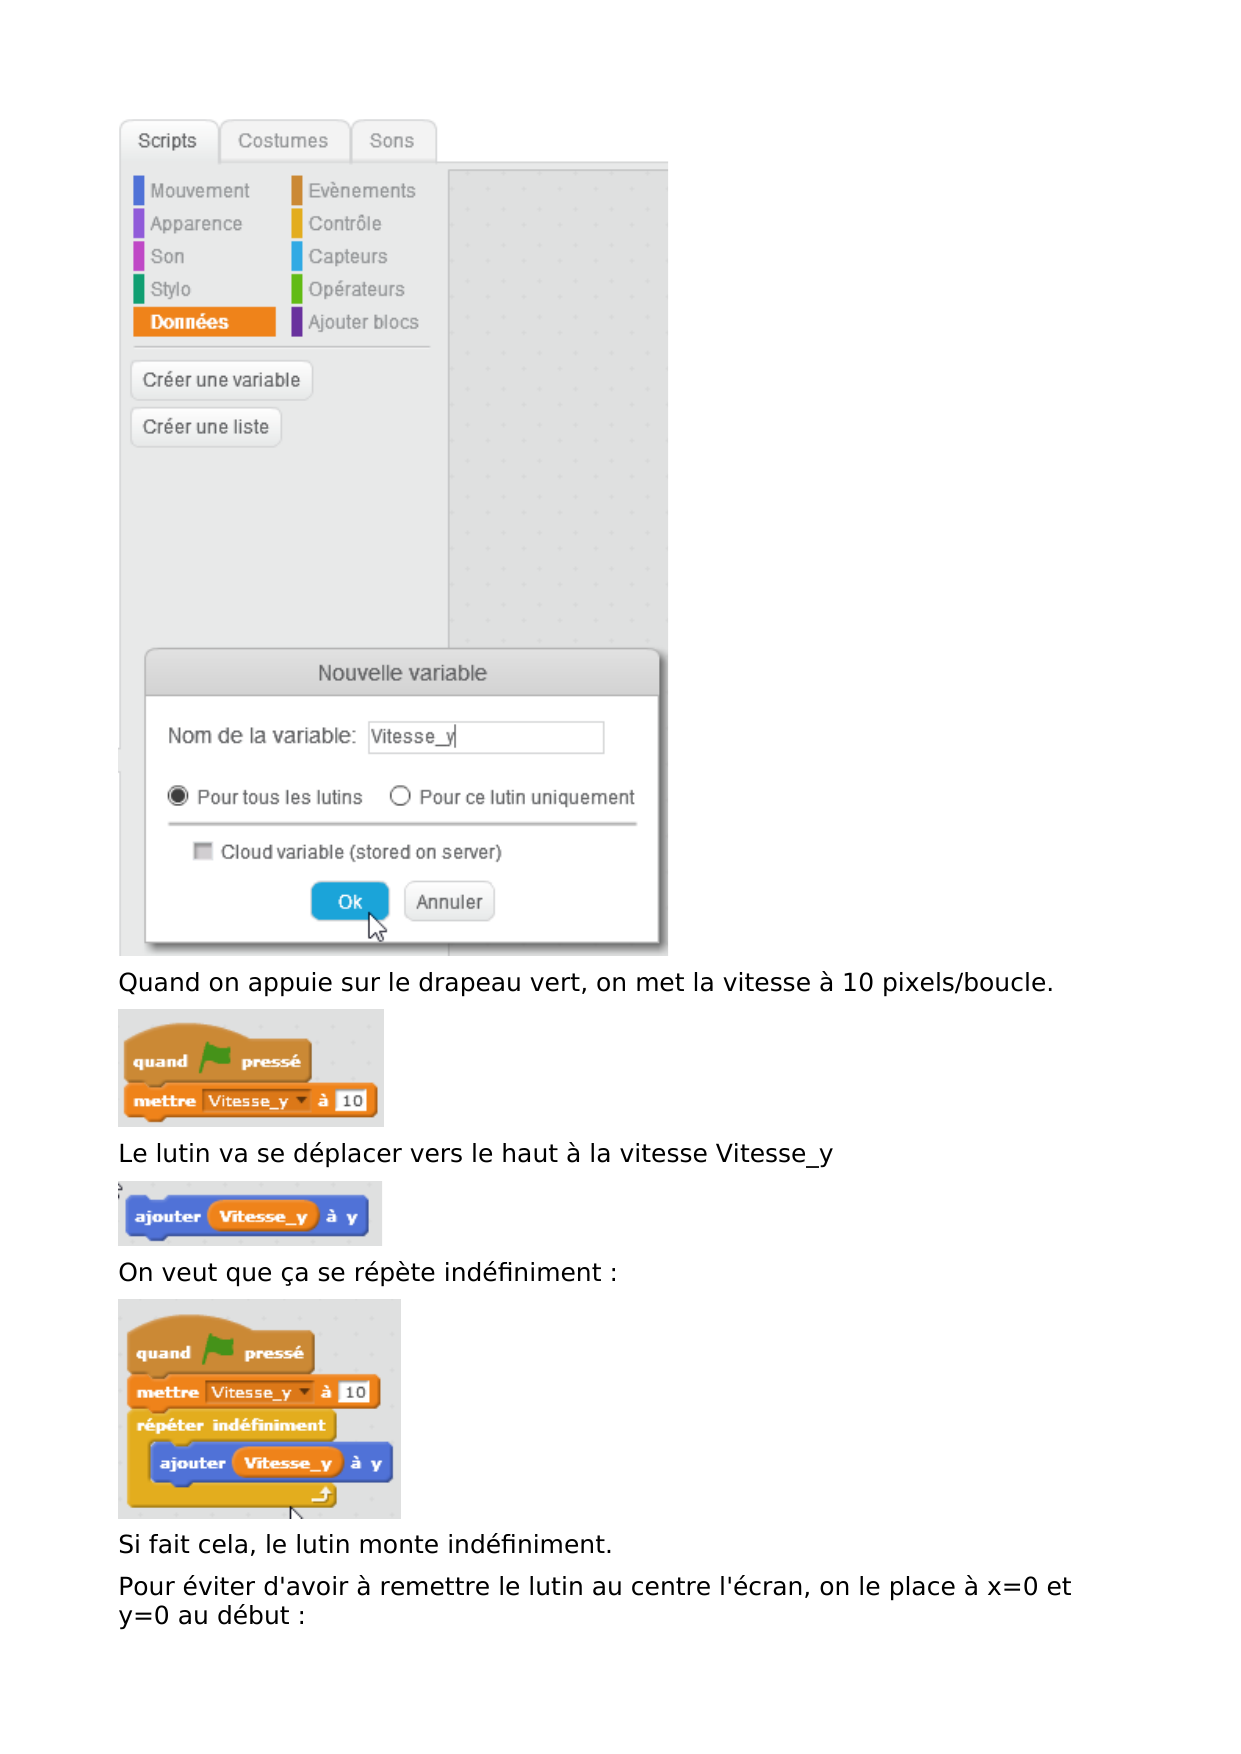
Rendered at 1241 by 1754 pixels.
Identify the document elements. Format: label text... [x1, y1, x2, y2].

picture [118, 1299, 401, 1519]
text Pour éviter d'avoir à remettre le lutin au centre l'écran, on le place à x=0 et y=0 au début : [118, 1572, 1122, 1631]
text Quand on appuie sur le drapeau vert, on met la vitesse à 10 pixels/boucle. [118, 968, 1122, 997]
text Si fait cela, le lutin monte indéfiniment. [118, 1531, 1122, 1560]
picture [118, 1181, 383, 1246]
text Le lutin va se déplacer vers le haut à la vitesse Vitesse_y [118, 1139, 1122, 1169]
picture [118, 118, 669, 956]
text On veut que ça se répète indéfiniment : [118, 1258, 1122, 1287]
picture [118, 1009, 384, 1127]
